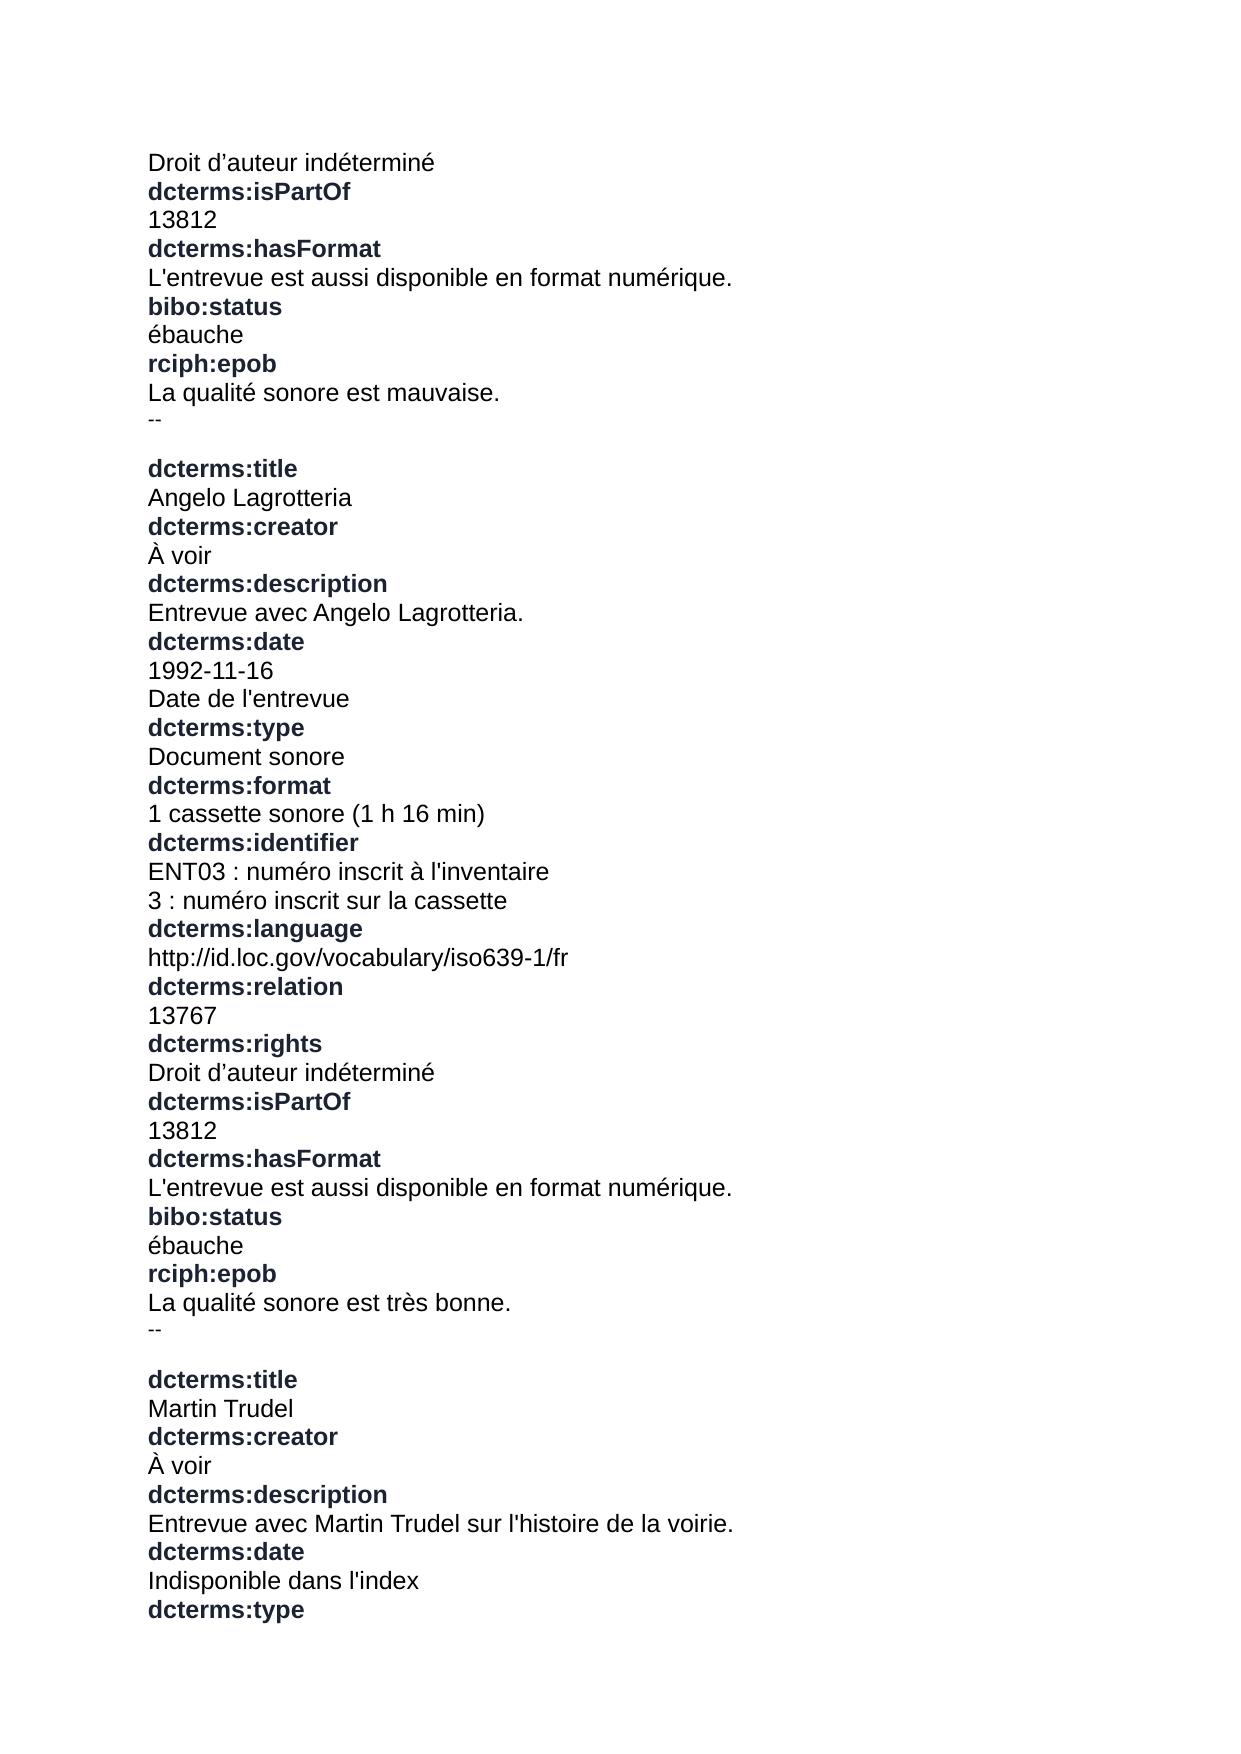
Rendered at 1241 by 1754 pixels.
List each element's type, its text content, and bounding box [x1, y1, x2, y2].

text Date de l'entrevue [148, 684, 1092, 713]
text À voir [148, 541, 1092, 569]
text dcterms:creator [148, 1422, 1092, 1451]
text dcterms:relation [148, 972, 1092, 1001]
text dcterms:description [148, 569, 1092, 598]
text 3 : numéro inscrit sur la cassette [148, 886, 1092, 914]
text dcterms:date [148, 1537, 1092, 1566]
text dcterms:date [148, 627, 1092, 656]
text dcterms:hasFormat [148, 234, 1092, 263]
text dcterms:isPartOf [148, 176, 1092, 205]
text rciph:epob [148, 1259, 1092, 1288]
text rciph:epob [148, 349, 1092, 378]
text 13767 [148, 1001, 1092, 1029]
text http://id.loc.gov/vocabulary/iso639-1/fr [148, 943, 1092, 972]
text dcterms:isPartOf [148, 1087, 1092, 1116]
text La qualité sonore est mauvaise. [148, 378, 1092, 406]
text ébauche [148, 320, 1092, 349]
text L'entrevue est aussi disponible en format numérique. [148, 263, 1092, 291]
text -- [148, 406, 1092, 430]
text À voir [148, 1451, 1092, 1480]
text Angelo Lagrotteria [148, 483, 1092, 512]
text dcterms:title [148, 454, 1092, 483]
text 1992-11-16 [148, 656, 1092, 684]
text ENT03 : numéro inscrit à l'inventaire [148, 857, 1092, 886]
text Martin Trudel [148, 1393, 1092, 1422]
text La qualité sonore est très bonne. [148, 1288, 1092, 1317]
text bibo:status [148, 291, 1092, 320]
text L'entrevue est aussi disponible en format numérique. [148, 1173, 1092, 1202]
text dcterms:rights [148, 1029, 1092, 1058]
text dcterms:type [148, 713, 1092, 742]
text Indisponible dans l'index [148, 1566, 1092, 1595]
text 13812 [148, 205, 1092, 234]
text dcterms:identifier [148, 828, 1092, 857]
text Entrevue avec Martin Trudel sur l'histoire de la voirie. [148, 1508, 1092, 1537]
text dcterms:type [148, 1595, 1092, 1623]
text Document sonore [148, 742, 1092, 771]
text bibo:status [148, 1202, 1092, 1231]
text ébauche [148, 1231, 1092, 1259]
text dcterms:hasFormat [148, 1144, 1092, 1173]
text 13812 [148, 1116, 1092, 1144]
text Entrevue avec Angelo Lagrotteria. [148, 598, 1092, 627]
text dcterms:title [148, 1365, 1092, 1393]
text Droit d’auteur indéterminé [148, 148, 1092, 176]
text dcterms:creator [148, 512, 1092, 541]
text dcterms:format [148, 771, 1092, 799]
text Droit d’auteur indéterminé [148, 1058, 1092, 1087]
text 1 cassette sonore (1 h 16 min) [148, 799, 1092, 828]
text -- [148, 1317, 1092, 1341]
text dcterms:description [148, 1480, 1092, 1508]
text dcterms:language [148, 914, 1092, 943]
